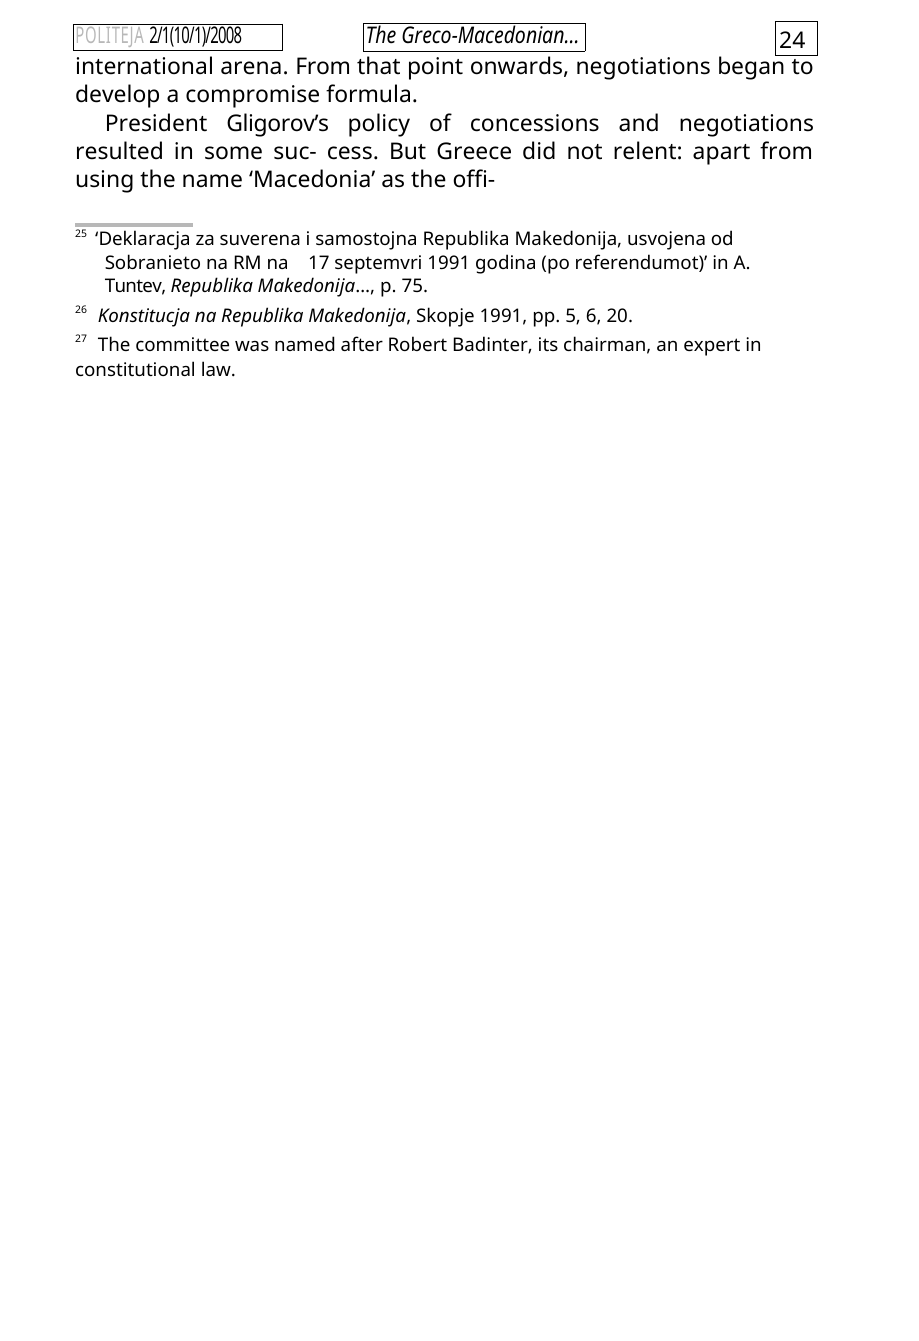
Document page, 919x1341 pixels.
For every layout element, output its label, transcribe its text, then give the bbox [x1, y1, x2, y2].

text President Gligorov’s policy of concessions and negotiations resulted in some suc- cess. But Greece did not relent: apart from using the name ‘Macedonia’ as the offi- [75, 109, 814, 194]
text international arena. From that point onwards, negotiations began to develop a compromise formula. [75, 52, 814, 109]
text 25 ‘Deklaracja za suverena i samostojna Republika Makedonija, usvojena od Sobranieto na RM na 17 septemvri 1991 godina (po referendumot)’ in A. Tuntev, Republika Makedonija…, p. 75. [75, 221, 801, 298]
text 27 The committee was named after Robert Badinter, its chairman, an expert in constitutional law. [75, 331, 825, 382]
text 26 Konstitucja na Republika Makedonija, Skopje 1991, pp. 5, 6, 20. [75, 302, 825, 327]
